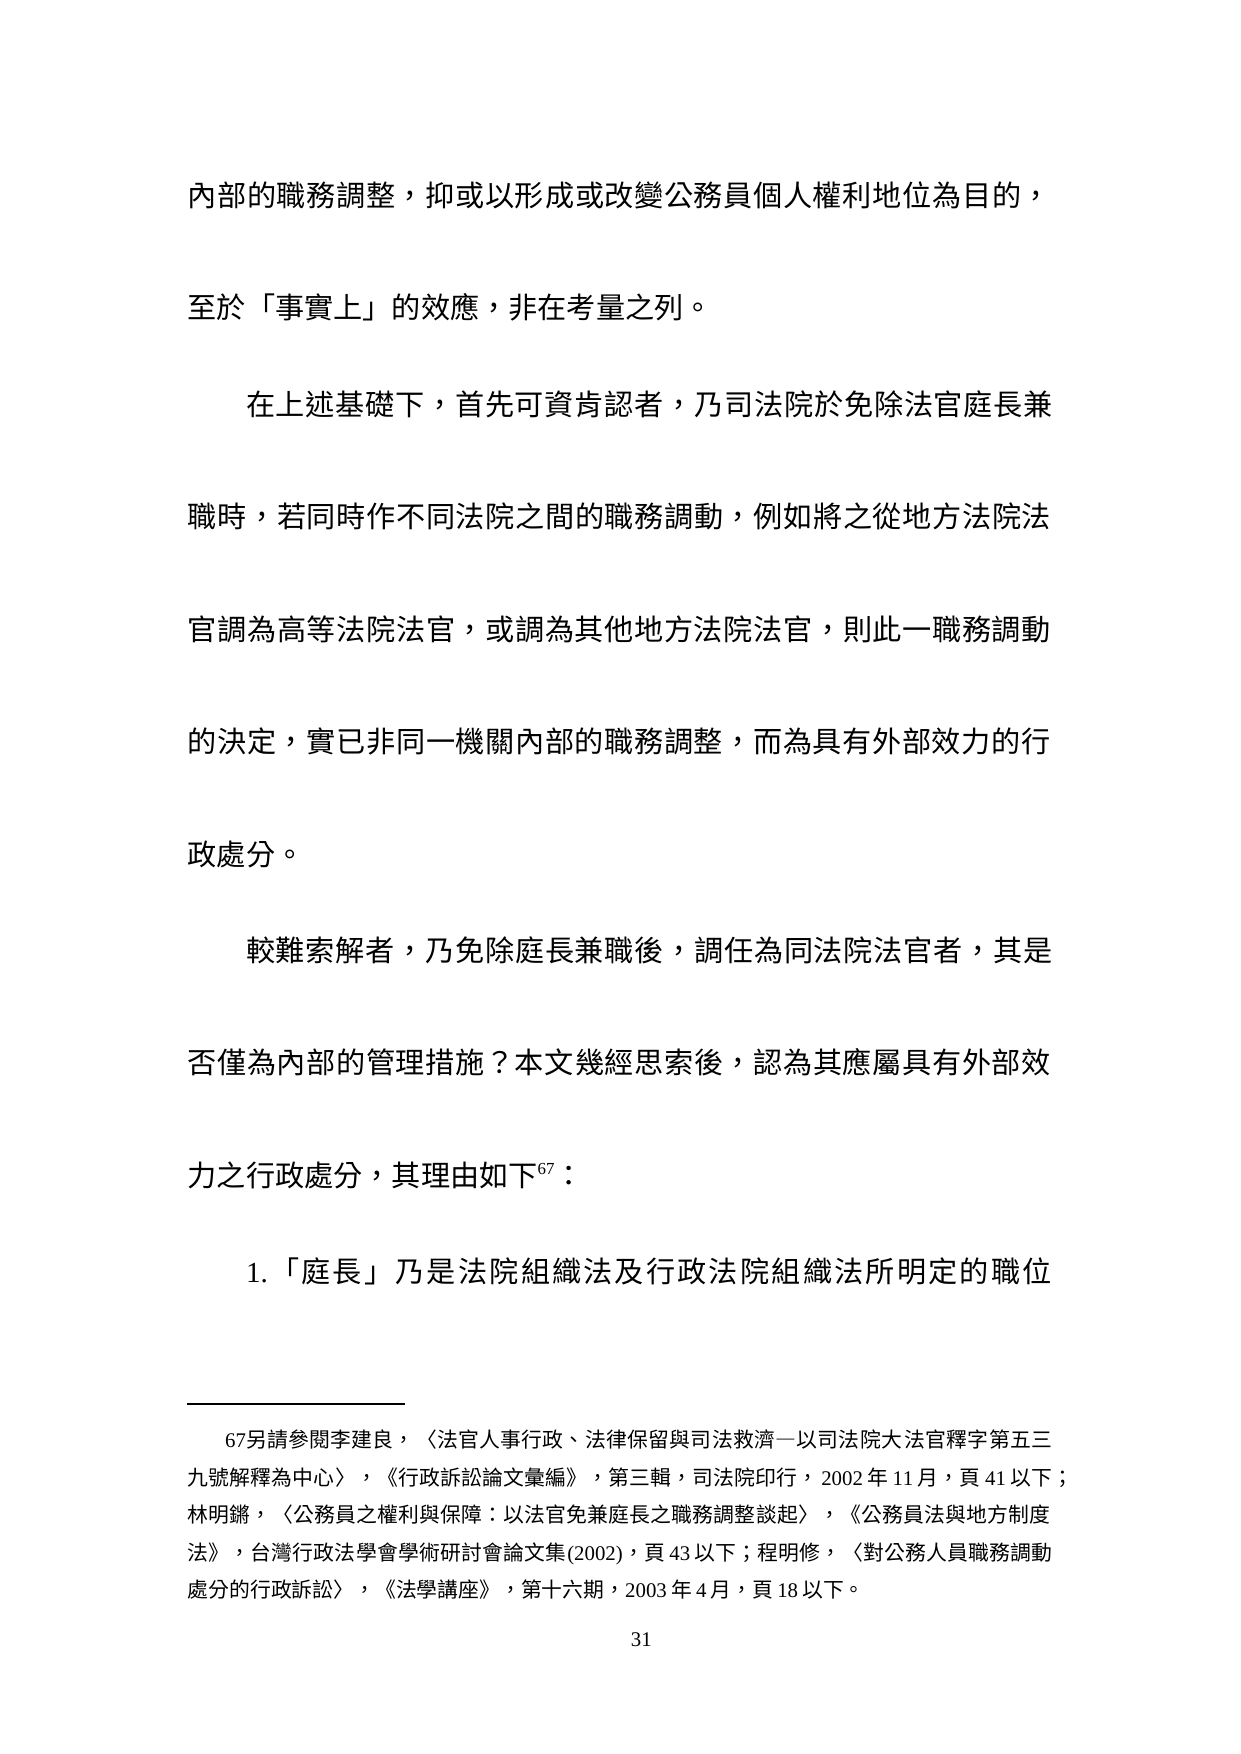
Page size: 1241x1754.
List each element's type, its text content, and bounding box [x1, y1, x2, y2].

text 較難索解者，乃免除庭長兼職後，調任為同法院法官者，其是否僅為內部的管理措施？本文幾經思索後，認為其應屬具有外部效力之行政處分，其理由如下： [187, 905, 1053, 1205]
text 3.公務人員的調職，雖於同一機關之內，且未改變職等或職系，其若影響到公務員的權益者，為行政處分；反之，則僅是機關內部的管理措施，而非行政處分。至於是否影響公務員的權益，則須從系爭決定的規範內涵，並參酌相關規定及事實綜合判斷之。惟須指出者，行政處分的判定，應依其客觀的內涵，審究其是否僅是機關內部的職務調整，抑或以形成或改變公務員個人權利地位為目的，至於「事實上」的效應，非在考量之列。 [187, 150, 1053, 337]
text 在上述基礎下，首先可資肯認者，乃司法院於免除法官庭長兼職時，若同時作不同法院之間的職務調動，例如將之從地方法院法官調為高等法院法官，或調為其他地方法院法官，則此一職務調動的決定，實已非同一機關內部的職務調整，而為具有外部效力的行政處分。 [187, 359, 1053, 884]
text 1.「庭長」乃是法院組織法及行政法院組織法所明定的職位 [187, 1226, 1053, 1301]
text 另請參閱李建良，〈法官人事行政、法律保留與司法救濟—以司法院大法官釋字第五三九號解釋為中心〉，《行政訴訟論文彙編》，第三輯，司法院印行，2002年11月，頁41以下；林明鏘，〈公務員之權利與保障：以法官免兼庭長之職務調整談起〉，《公務員法與地方制度法》，台灣行政法學會學術研討會論文集(2002)，頁43以下；程明修，〈對公務人員職務調動處分的行政訴訟〉，《法學講座》，第十六期，2003年4月，頁18以下。 [187, 1416, 1053, 1604]
